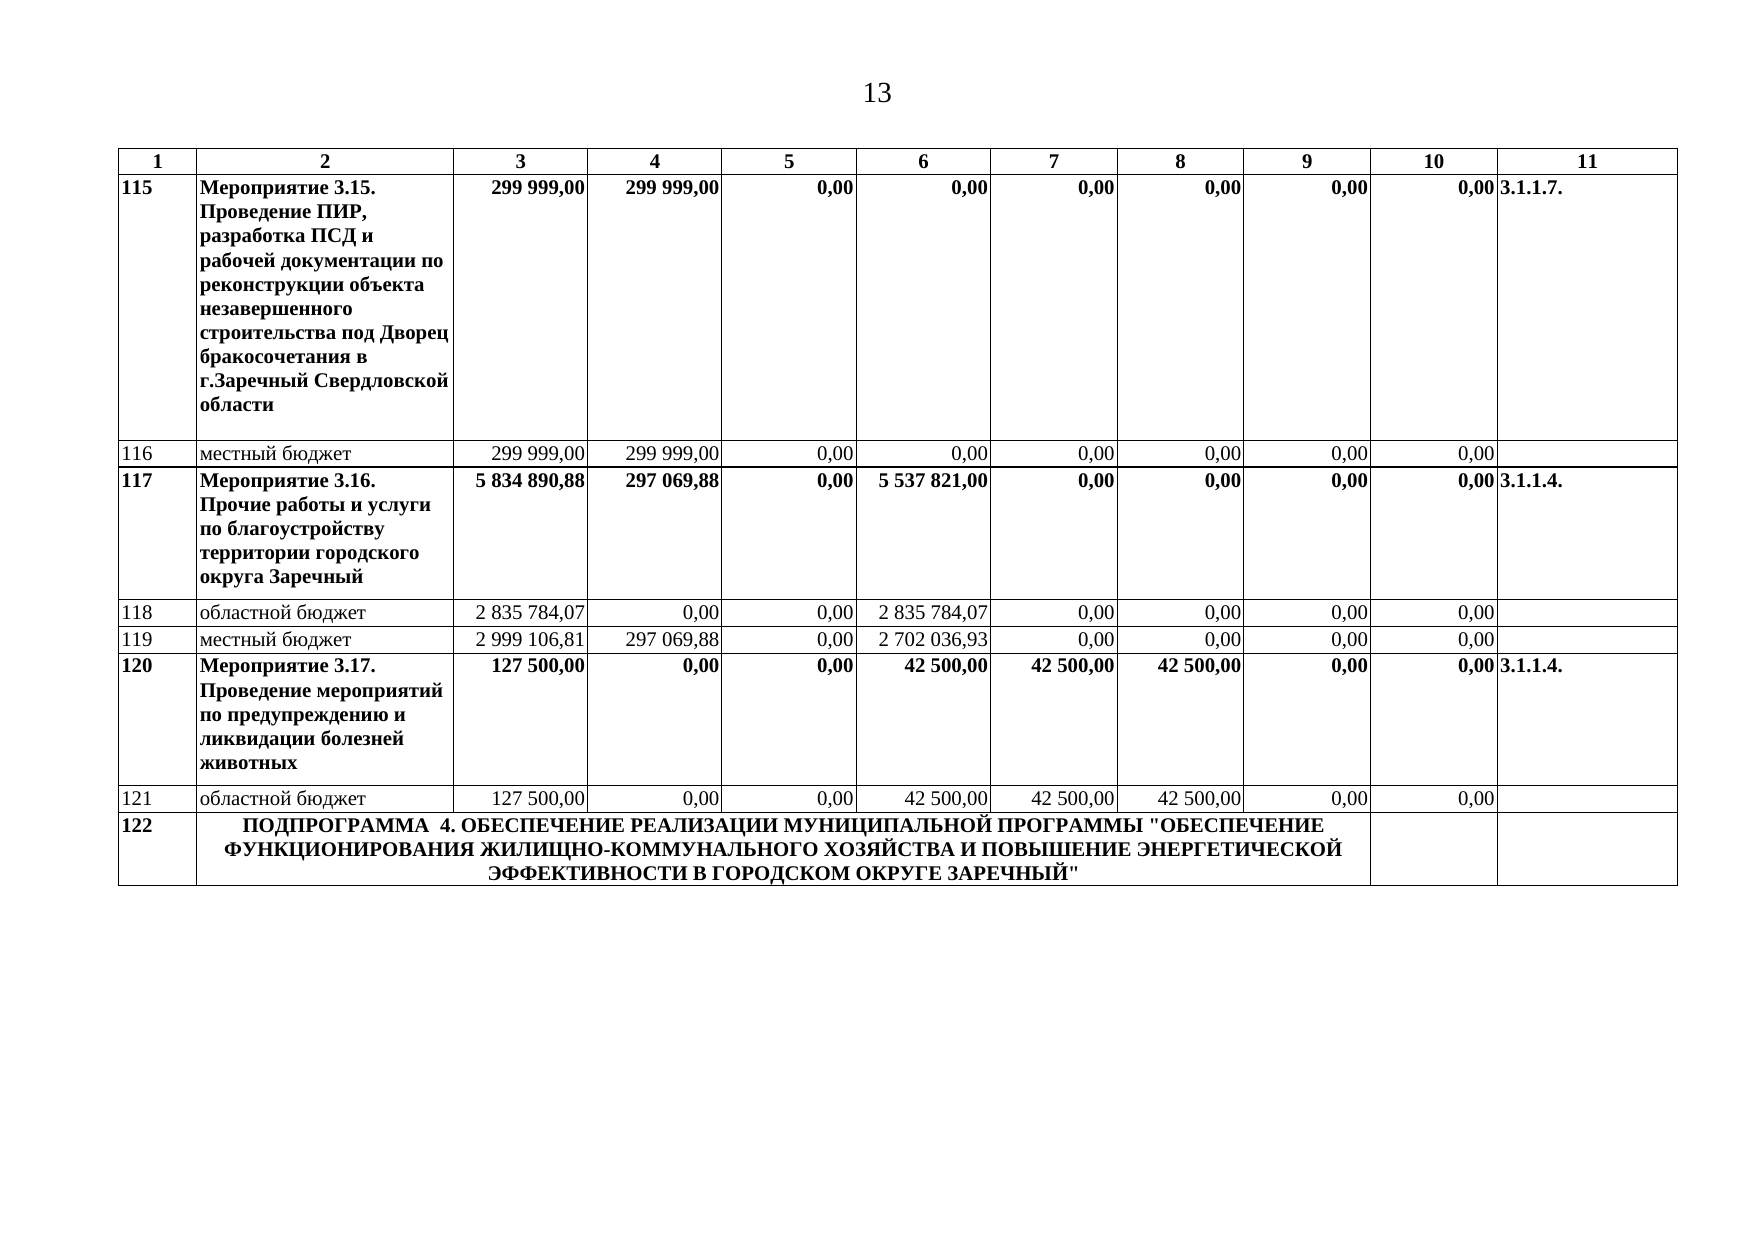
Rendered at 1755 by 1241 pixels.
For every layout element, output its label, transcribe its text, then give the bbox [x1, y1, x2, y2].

table_cell 118 [119, 600, 196, 626]
table_cell [1498, 441, 1677, 466]
table_header 9 [1244, 149, 1370, 174]
table_cell 0,00 [588, 786, 721, 812]
table_cell 119 [119, 627, 196, 652]
table_header 4 [588, 149, 721, 174]
table_cell 0,00 [1118, 627, 1243, 652]
table_cell 2 999 106,81 [454, 627, 587, 652]
table_cell 0,00 [991, 468, 1117, 599]
table_cell 0,00 [1244, 175, 1370, 440]
table_header 7 [991, 149, 1117, 174]
table_header 11 [1498, 149, 1677, 174]
table_cell [1498, 813, 1677, 885]
table_header 5 [722, 149, 856, 174]
table_cell 117 [119, 468, 196, 599]
table_cell 0,00 [722, 654, 856, 785]
table_cell 3.1.1.7. [1498, 175, 1677, 440]
table_cell 0,00 [1244, 600, 1370, 626]
table_cell Мероприятие 3.16. Прочие работы и услуги по благоустройству территории городского округа Заречный [197, 468, 453, 599]
table_cell 0,00 [1371, 175, 1497, 440]
table_header 8 [1118, 149, 1243, 174]
table_cell ПОДПРОГРАММА 4. ОБЕСПЕЧЕНИЕ РЕАЛИЗАЦИИ МУНИЦИПАЛЬНОЙ ПРОГРАММЫ "ОБЕСПЕЧЕНИЕ ФУНКЦИОНИРОВАНИЯ ЖИЛИЩНО-КОММУНАЛЬНОГО ХОЗЯЙСТВА И ПОВЫШЕНИЕ ЭНЕРГЕТИЧЕСКОЙ ЭФФЕКТИВНОСТИ В ГОРОДСКОМ ОКРУГЕ ЗАРЕЧНЫЙ" [197, 813, 1370, 885]
table_cell местный бюджет [197, 627, 453, 652]
table_cell 0,00 [991, 627, 1117, 652]
table_cell 299 999,00 [454, 175, 587, 440]
table_cell 42 500,00 [857, 654, 990, 785]
table_cell [1498, 600, 1677, 626]
table_cell 0,00 [1371, 627, 1497, 652]
table_cell 0,00 [1371, 600, 1497, 626]
table_cell 0,00 [1244, 468, 1370, 599]
table_cell 0,00 [1371, 654, 1497, 785]
table_cell 0,00 [1118, 441, 1243, 466]
table_cell 127 500,00 [454, 786, 587, 812]
table_cell 299 999,00 [588, 175, 721, 440]
table_cell 116 [119, 441, 196, 466]
table_cell 127 500,00 [454, 654, 587, 785]
table_cell 299 999,00 [588, 441, 721, 466]
table_cell 0,00 [1118, 468, 1243, 599]
table_cell 0,00 [722, 786, 856, 812]
table_cell 0,00 [1244, 441, 1370, 466]
table_cell 42 500,00 [1118, 786, 1243, 812]
table_cell 121 [119, 786, 196, 812]
table_cell 2 835 784,07 [454, 600, 587, 626]
table_cell 122 [119, 813, 196, 885]
table_cell 3.1.1.4. [1498, 654, 1677, 785]
table_cell 0,00 [1244, 654, 1370, 785]
table_cell Мероприятие 3.15. Проведение ПИР, разработка ПСД и рабочей документации по реконструкции объекта незавершенного строительства под Дворец бракосочетания в г.Заречный Свердловской области [197, 175, 453, 440]
table_cell 0,00 [722, 627, 856, 652]
table_cell 3.1.1.4. [1498, 468, 1677, 599]
table_cell 0,00 [991, 600, 1117, 626]
table_header 2 [197, 149, 453, 174]
table_header 10 [1371, 149, 1497, 174]
table_header 3 [454, 149, 587, 174]
table_cell 2 702 036,93 [857, 627, 990, 652]
table_cell 0,00 [991, 175, 1117, 440]
table_cell 115 [119, 175, 196, 440]
table_cell 0,00 [1118, 175, 1243, 440]
table_cell 42 500,00 [991, 654, 1117, 785]
table_cell 0,00 [1371, 441, 1497, 466]
table_cell 5 834 890,88 [454, 468, 587, 599]
table_cell 120 [119, 654, 196, 785]
table_cell 5 537 821,00 [857, 468, 990, 599]
table_cell 0,00 [722, 441, 856, 466]
table_cell 0,00 [857, 441, 990, 466]
table_cell областной бюджет [197, 786, 453, 812]
table_header 6 [857, 149, 990, 174]
table_cell 2 835 784,07 [857, 600, 990, 626]
table_cell 0,00 [722, 468, 856, 599]
table_cell 42 500,00 [1118, 654, 1243, 785]
table_cell [1498, 627, 1677, 652]
table_cell местный бюджет [197, 441, 453, 466]
table_cell 0,00 [1244, 627, 1370, 652]
table_cell [1371, 813, 1497, 885]
table_cell 0,00 [857, 175, 990, 440]
table_cell 0,00 [1371, 468, 1497, 599]
table_cell 0,00 [1371, 786, 1497, 812]
table_cell областной бюджет [197, 600, 453, 626]
table_header 1 [119, 149, 196, 174]
table_cell 299 999,00 [454, 441, 587, 466]
table_cell 0,00 [588, 600, 721, 626]
table_cell 297 069,88 [588, 468, 721, 599]
table_cell 42 500,00 [991, 786, 1117, 812]
table_cell 0,00 [722, 600, 856, 626]
table_cell 0,00 [588, 654, 721, 785]
table_cell Мероприятие 3.17. Проведение мероприятий по предупреждению и ликвидации болезней животных [197, 654, 453, 785]
table_cell 0,00 [722, 175, 856, 440]
table_cell [1498, 786, 1677, 812]
table_cell 0,00 [991, 441, 1117, 466]
table_cell 0,00 [1118, 600, 1243, 626]
table_cell 0,00 [1244, 786, 1370, 812]
table_cell 42 500,00 [857, 786, 990, 812]
table_cell 297 069,88 [588, 627, 721, 652]
